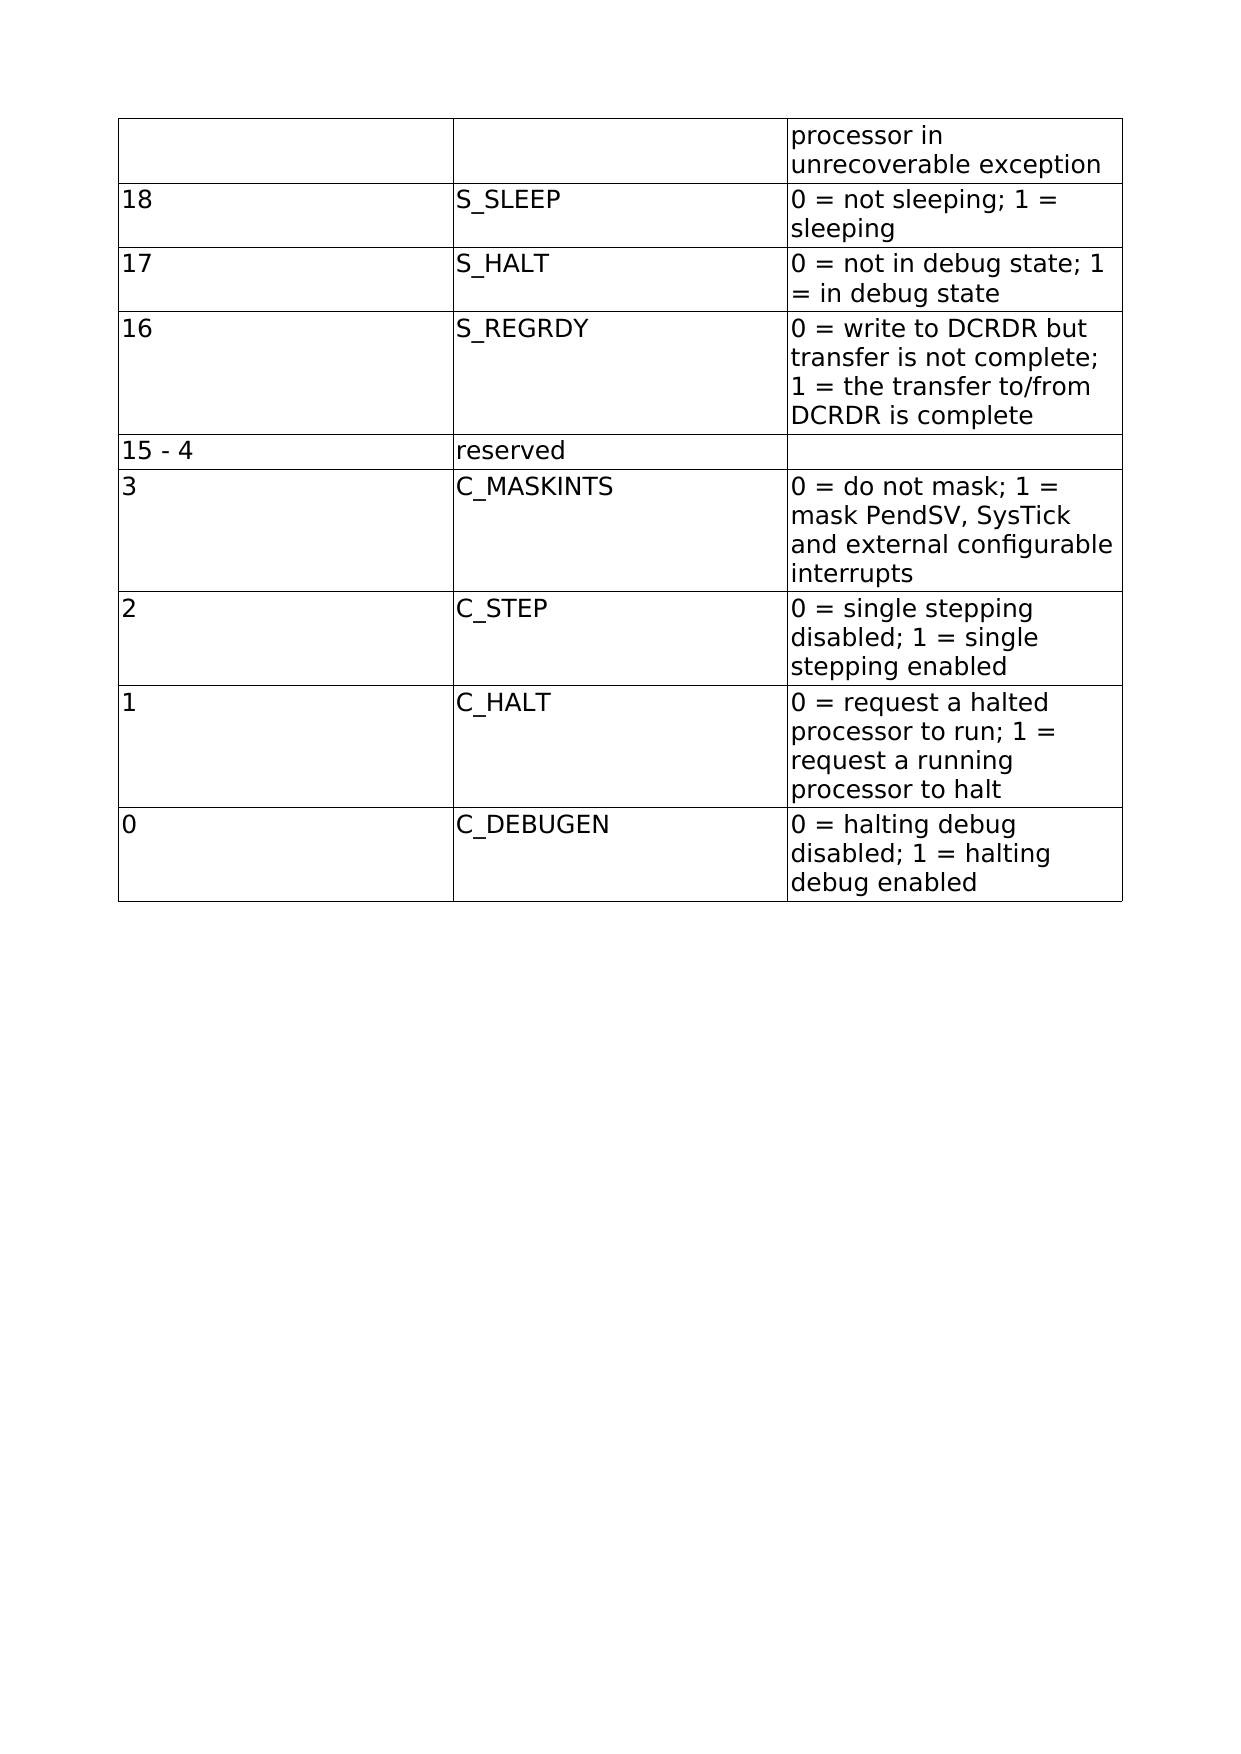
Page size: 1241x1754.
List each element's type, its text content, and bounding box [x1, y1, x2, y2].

table_cell 0 = single stepping disabled; 1 = single stepping enabled [788, 592, 1122, 685]
table_cell S_REGRDY [454, 312, 787, 433]
table_cell S_HALT [454, 248, 787, 311]
table_cell 3 [119, 470, 453, 591]
table_cell reserved [454, 435, 787, 469]
table_cell [119, 119, 453, 182]
table_cell C_STEP [454, 592, 787, 685]
table_cell 0 = not sleeping; 1 = sleeping [788, 184, 1122, 247]
table_cell S_SLEEP [454, 184, 787, 247]
table_cell 0 = request a halted processor to run; 1 = request a running processor to halt [788, 686, 1122, 807]
table_cell [454, 119, 787, 182]
table_cell 18 [119, 184, 453, 247]
table_cell 0 = do not mask; 1 = mask PendSV, SysTick and external configurable interrupts [788, 470, 1122, 591]
table_cell C_MASKINTS [454, 470, 787, 591]
table_cell C_DEBUGEN [454, 808, 787, 901]
table_cell 16 [119, 312, 453, 433]
table_cell processor in unrecoverable exception [788, 119, 1122, 182]
table_cell 2 [119, 592, 453, 685]
table_cell 1 [119, 686, 453, 807]
table_cell 15 - 4 [119, 435, 453, 469]
table_cell 0 = halting debug disabled; 1 = halting debug enabled [788, 808, 1122, 901]
table_cell C_HALT [454, 686, 787, 807]
table_cell [788, 435, 1122, 469]
table_cell 17 [119, 248, 453, 311]
table_cell 0 = not in debug state; 1 = in debug state [788, 248, 1122, 311]
table_cell 0 [119, 808, 453, 901]
table_cell 0 = write to DCRDR but transfer is not complete; 1 = the transfer to/from DCRDR is complete [788, 312, 1122, 433]
